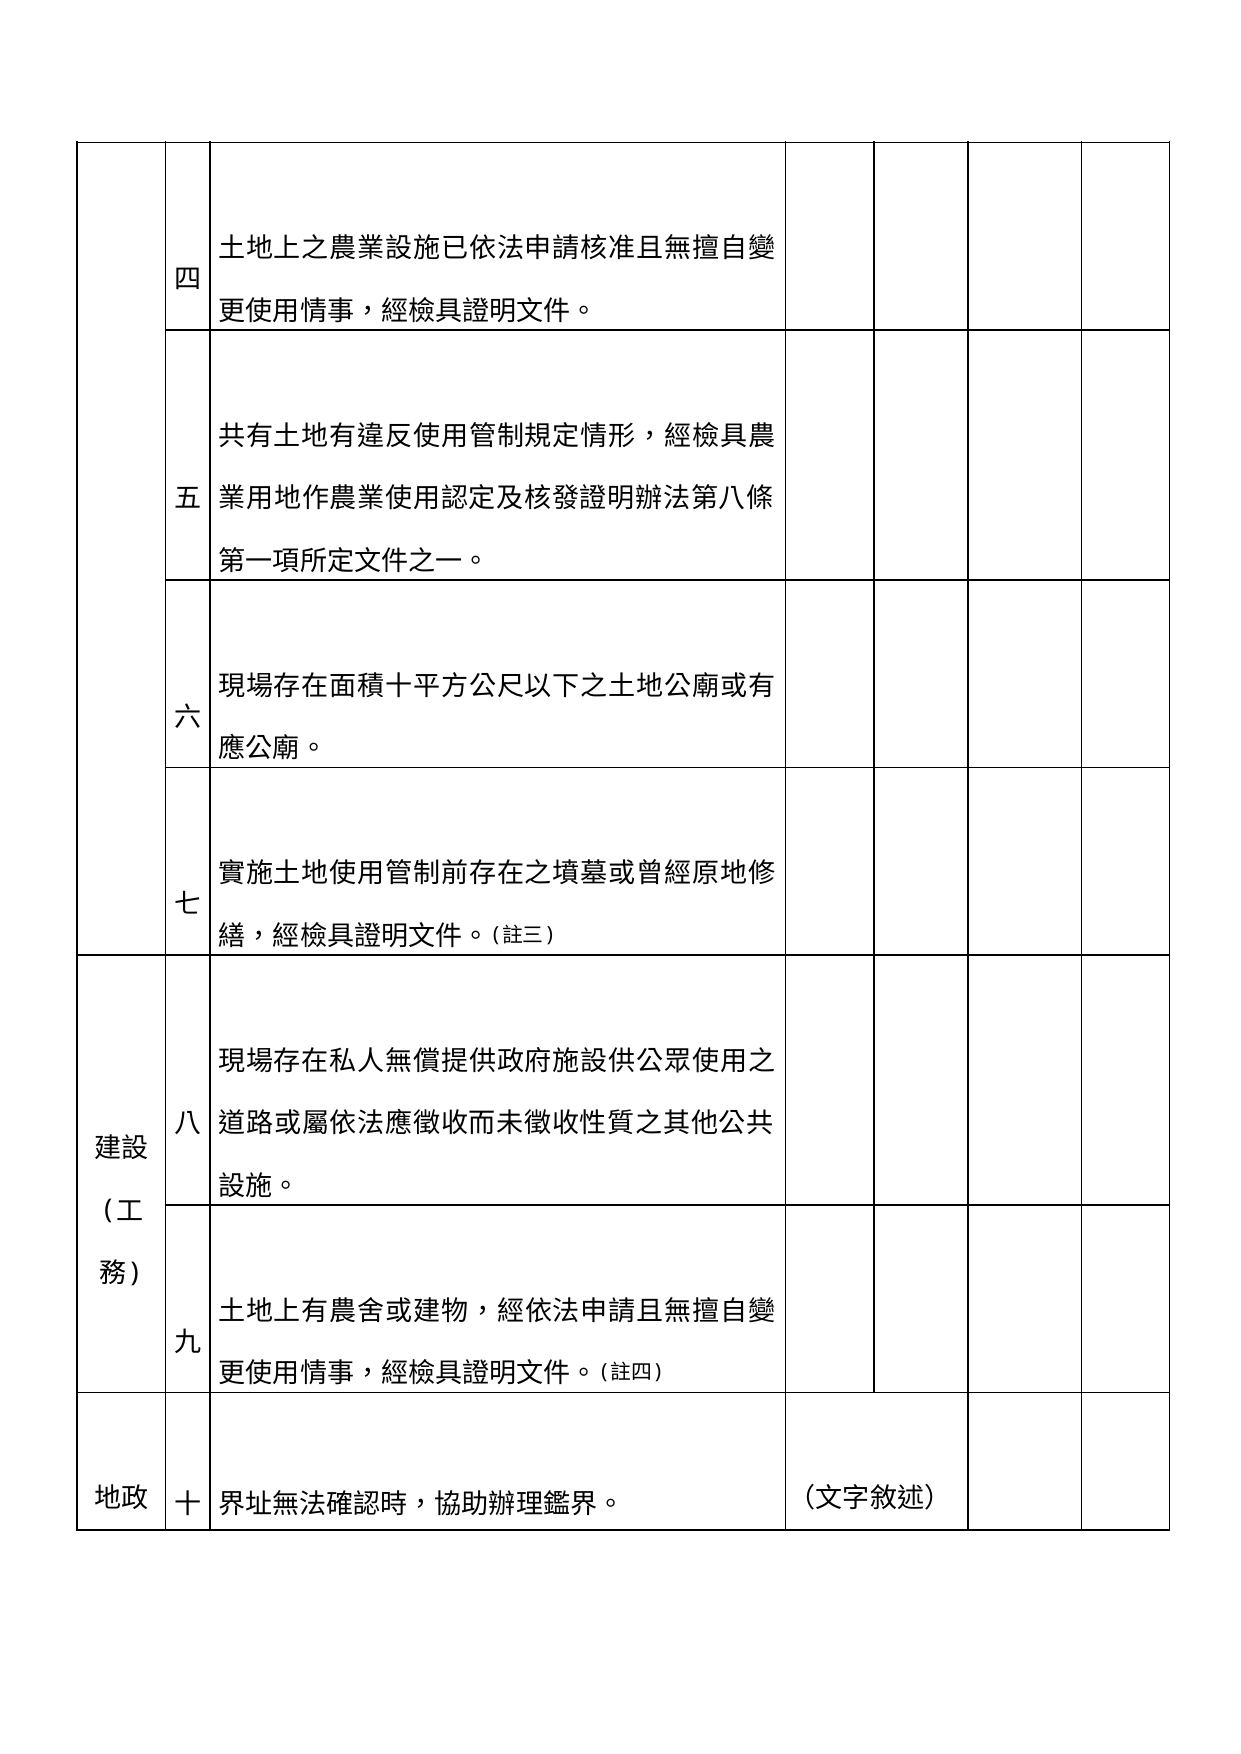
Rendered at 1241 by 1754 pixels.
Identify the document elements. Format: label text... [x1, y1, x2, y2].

table_cell 地政 [78, 1393, 165, 1529]
table_cell 五 [166, 331, 209, 579]
table_cell [786, 1206, 873, 1391]
table_cell [1082, 581, 1169, 766]
table_cell 十 [166, 1393, 209, 1529]
table_cell 四 [166, 143, 209, 329]
table_cell 界址無法確認時，協助辦理鑑界。 [211, 1393, 785, 1529]
table_cell 現場存在面積十平方公尺以下之土地公廟或有應公廟。 [211, 581, 785, 766]
table_cell [1082, 331, 1169, 579]
table_cell 土地上之農業設施已依法申請核准且無擅自變更使用情事，經檢具證明文件。 [211, 143, 785, 329]
table_cell [1082, 1206, 1169, 1391]
table_cell [786, 956, 873, 1204]
table_cell [969, 768, 1081, 954]
table_cell [875, 143, 967, 329]
table_cell [1082, 1393, 1169, 1529]
table_cell 共有土地有違反使用管制規定情形，經檢具農業用地作農業使用認定及核發證明辦法第八條第一項所定文件之一。 [211, 331, 785, 579]
table_cell [1082, 143, 1169, 329]
table_cell 七 [166, 768, 209, 954]
table_cell [875, 581, 967, 766]
table_cell [1082, 956, 1169, 1204]
table_cell （文字敘述） [786, 1393, 967, 1529]
table_cell [786, 768, 873, 954]
table_cell [875, 956, 967, 1204]
table_cell 六 [166, 581, 209, 766]
table_cell [969, 143, 1081, 329]
table_cell [78, 143, 165, 954]
table_cell [875, 331, 967, 579]
table_cell 九 [166, 1206, 209, 1391]
table_cell [875, 1206, 967, 1391]
table_cell 現場存在私人無償提供政府施設供公眾使用之道路或屬依法應徵收而未徵收性質之其他公共設施。 [211, 956, 785, 1204]
table_cell [969, 956, 1081, 1204]
table_cell [969, 331, 1081, 579]
table_cell 土地上有農舍或建物，經依法申請且無擅自變更使用情事，經檢具證明文件。(註四) [211, 1206, 785, 1391]
table_cell [969, 1393, 1081, 1529]
table_cell [786, 581, 873, 766]
table_cell 八 [166, 956, 209, 1204]
table_cell [875, 768, 967, 954]
table_cell [1082, 768, 1169, 954]
table_cell 實施土地使用管制前存在之墳墓或曾經原地修繕，經檢具證明文件。(註三) [211, 768, 785, 954]
table_cell 建設(工務) [78, 956, 165, 1391]
table_cell [969, 1206, 1081, 1391]
table_cell [969, 581, 1081, 766]
table_cell [786, 143, 873, 329]
table_cell [786, 331, 873, 579]
